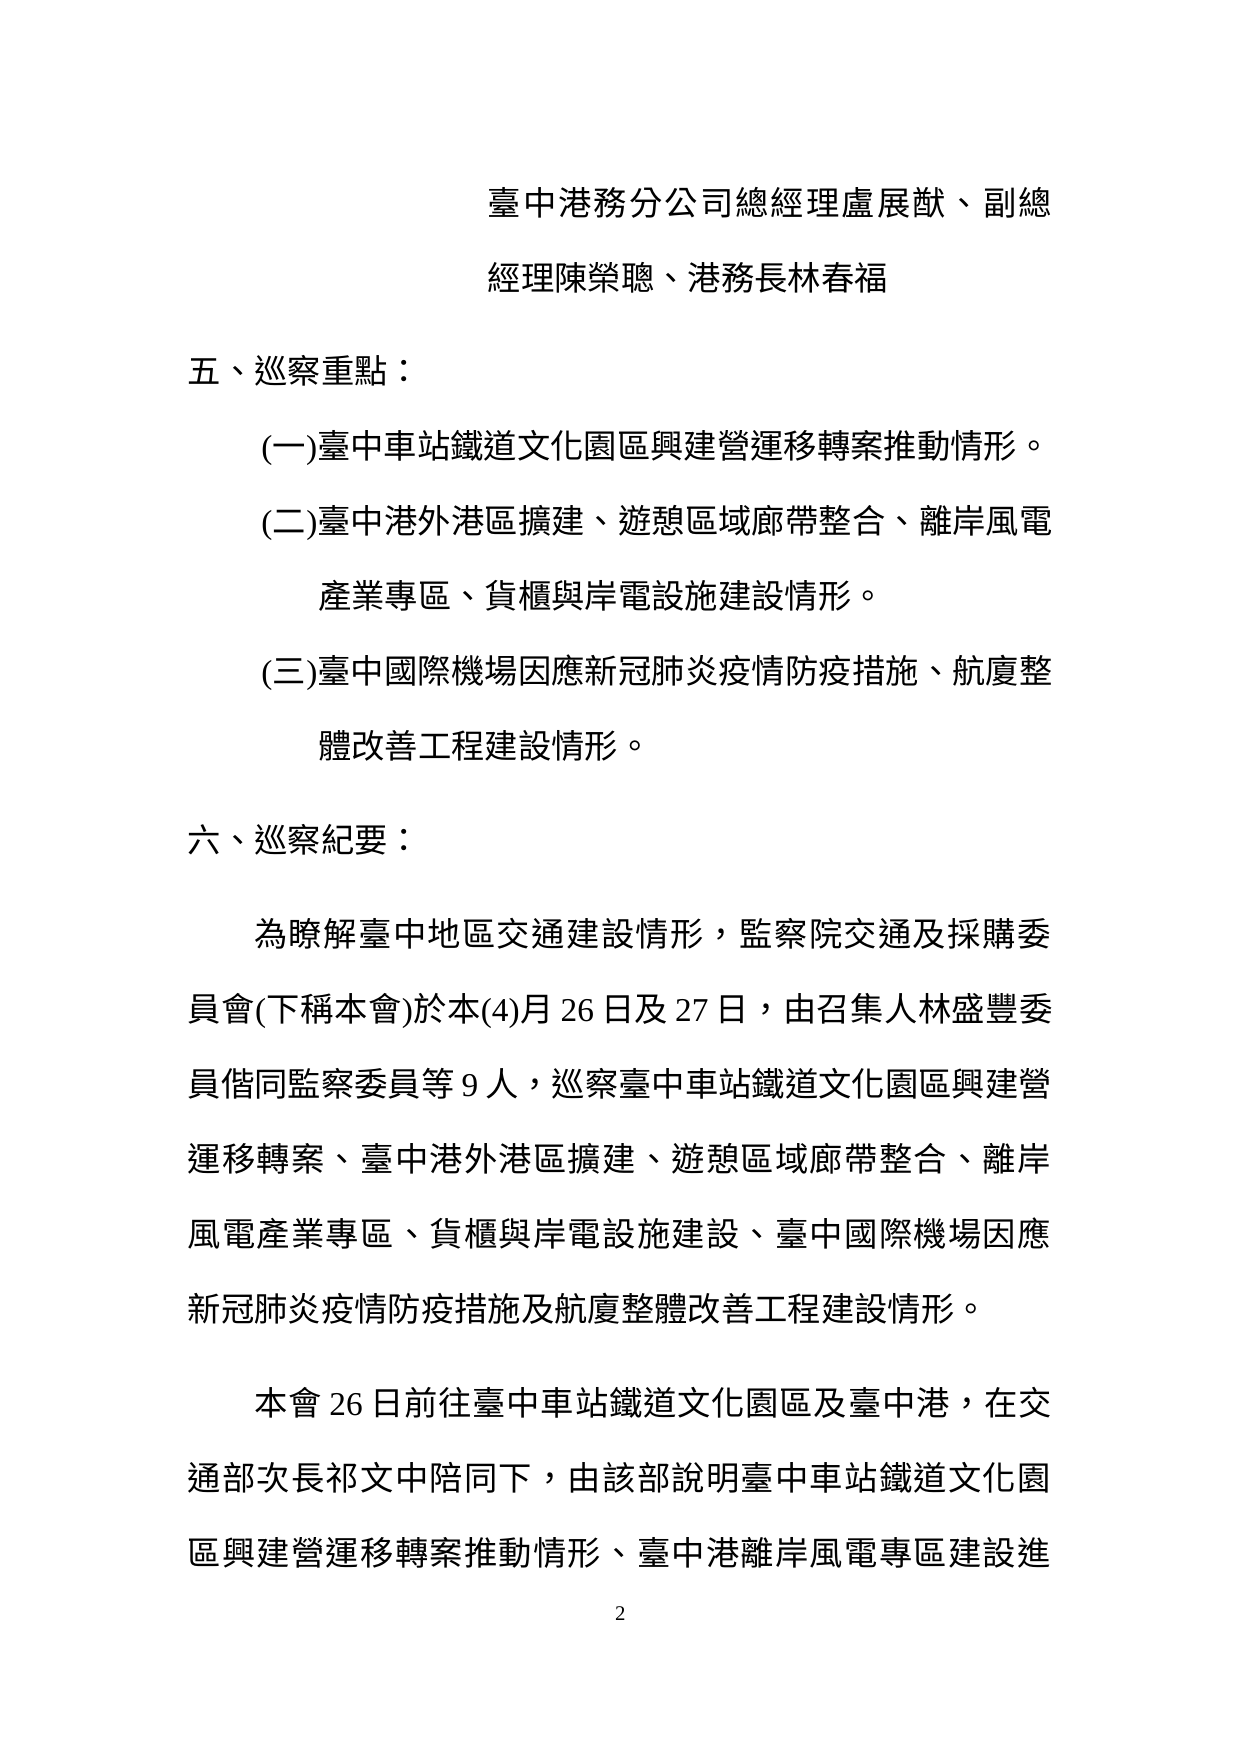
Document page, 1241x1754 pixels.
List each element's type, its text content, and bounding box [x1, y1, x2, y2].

text 本會26日前往臺中車站鐵道文化園區及臺中港，在交通部次長祁文中陪同下，由該部說明臺中車站鐵道文化園區興建營運移轉案推動情形、臺中港離岸風電專區建設進 [187, 1363, 1053, 1588]
text (一)臺中車站鐵道文化園區興建營運移轉案推動情形。 [261, 407, 1053, 482]
text 五、巡察重點： [187, 332, 1053, 407]
text 為瞭解臺中地區交通建設情形，監察院交通及採購委員會(下稱本會)於本(4)月26日及27日，由召集人林盛豐委員偕同監察委員等9人，巡察臺中車站鐵道文化園區興建營運移轉案、臺中港外港區擴建、遊憩區域廊帶整合、離岸風電產業專區、貨櫃與岸電設施建設、臺中國際機場因應新冠肺炎疫情防疫措施及航廈整體改善工程建設情形。 [187, 894, 1053, 1344]
text 臺中港務分公司總經理盧展猷、副總經理陳榮聰、港務長林春福 [187, 163, 1053, 313]
text 六、巡察紀要： [187, 801, 1053, 876]
text (三)臺中國際機場因應新冠肺炎疫情防疫措施、航廈整體改善工程建設情形。 [261, 632, 1053, 782]
text (二)臺中港外港區擴建、遊憩區域廊帶整合、離岸風電產業專區、貨櫃與岸電設施建設情形。 [261, 482, 1053, 632]
